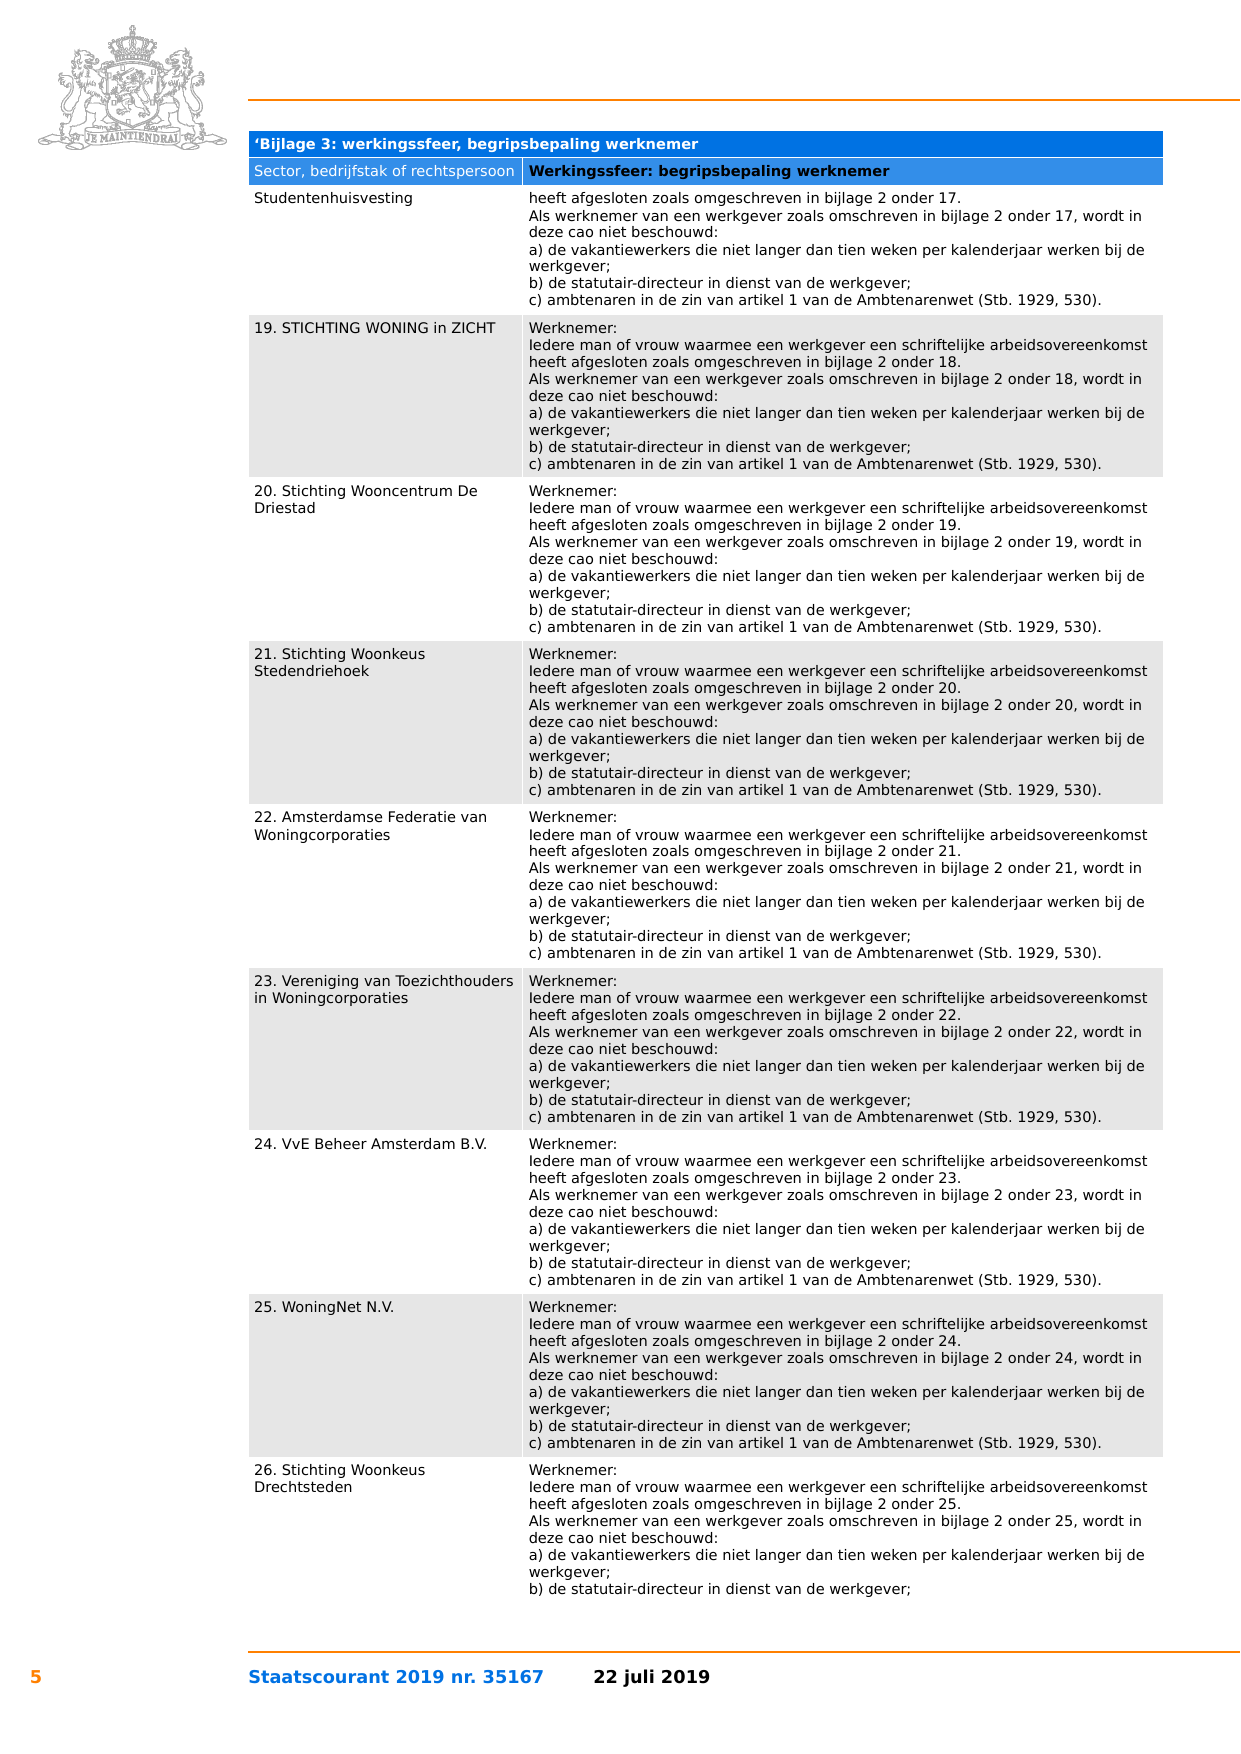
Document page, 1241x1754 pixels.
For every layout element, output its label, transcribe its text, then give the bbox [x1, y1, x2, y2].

table_cell 23. Vereniging van Toezichthouders in Woningcorporaties [249, 968, 522, 1130]
table_cell 25. WoningNet N.V. [249, 1294, 522, 1457]
table_cell Werknemer: Iedere man of vrouw waarmee een werkgever een schriftelijke arbeidsovereenkomst heeft afgesloten zoals omgeschreven in bijlage 2 onder 22. Als werknemer van een werkgever zoals omschreven in bijlage 2 onder 22, wordt in deze cao niet beschouwd: a) de vakantiewerkers die niet langer dan tien weken per kalenderjaar werken bij de werkgever; b) de statutair-directeur in dienst van de werkgever; c) ambtenaren in de zin van artikel 1 van de Ambtenarenwet (Stb. 1929, 530). [523, 968, 1163, 1130]
table_cell 20. Stichting Wooncentrum De Driestad [249, 478, 522, 640]
table_cell Werkingssfeer: begripsbepaling werknemer [523, 158, 1163, 185]
picture [38, 25, 227, 150]
table_cell Werknemer: Iedere man of vrouw waarmee een werkgever een schriftelijke arbeidsovereenkomst heeft afgesloten zoals omgeschreven in bijlage 2 onder 24. Als werknemer van een werkgever zoals omschreven in bijlage 2 onder 24, wordt in deze cao niet beschouwd: a) de vakantiewerkers die niet langer dan tien weken per kalenderjaar werken bij de werkgever; b) de statutair-directeur in dienst van de werkgever; c) ambtenaren in de zin van artikel 1 van de Ambtenarenwet (Stb. 1929, 530). [523, 1294, 1163, 1457]
table_cell Werknemer: Iedere man of vrouw waarmee een werkgever een schriftelijke arbeidsovereenkomst heeft afgesloten zoals omgeschreven in bijlage 2 onder 23. Als werknemer van een werkgever zoals omschreven in bijlage 2 onder 23, wordt in deze cao niet beschouwd: a) de vakantiewerkers die niet langer dan tien weken per kalenderjaar werken bij de werkgever; b) de statutair-directeur in dienst van de werkgever; c) ambtenaren in de zin van artikel 1 van de Ambtenarenwet (Stb. 1929, 530). [523, 1131, 1163, 1293]
table_cell Studentenhuisvesting [249, 186, 522, 314]
table_cell Werknemer: Iedere man of vrouw waarmee een werkgever een schriftelijke arbeidsovereenkomst heeft afgesloten zoals omgeschreven in bijlage 2 onder 21. Als werknemer van een werkgever zoals omschreven in bijlage 2 onder 21, wordt in deze cao niet beschouwd: a) de vakantiewerkers die niet langer dan tien weken per kalenderjaar werken bij de werkgever; b) de statutair-directeur in dienst van de werkgever; c) ambtenaren in de zin van artikel 1 van de Ambtenarenwet (Stb. 1929, 530). [523, 805, 1163, 967]
table_cell Werknemer: Iedere man of vrouw waarmee een werkgever een schriftelijke arbeidsovereenkomst heeft afgesloten zoals omgeschreven in bijlage 2 onder 18. Als werknemer van een werkgever zoals omschreven in bijlage 2 onder 18, wordt in deze cao niet beschouwd: a) de vakantiewerkers die niet langer dan tien weken per kalenderjaar werken bij de werkgever; b) de statutair-directeur in dienst van de werkgever; c) ambtenaren in de zin van artikel 1 van de Ambtenarenwet (Stb. 1929, 530). [523, 315, 1163, 477]
table_cell Werknemer: Iedere man of vrouw waarmee een werkgever een schriftelijke arbeidsovereenkomst heeft afgesloten zoals omgeschreven in bijlage 2 onder 19. Als werknemer van een werkgever zoals omschreven in bijlage 2 onder 19, wordt in deze cao niet beschouwd: a) de vakantiewerkers die niet langer dan tien weken per kalenderjaar werken bij de werkgever; b) de statutair-directeur in dienst van de werkgever; c) ambtenaren in de zin van artikel 1 van de Ambtenarenwet (Stb. 1929, 530). [523, 478, 1163, 640]
table_header ‘Bijlage 3: werkingssfeer, begripsbepaling werknemer [249, 131, 1163, 157]
table_cell 26. Stichting Woonkeus Drechtsteden [249, 1458, 522, 1603]
table_cell 19. STICHTING WONING in ZICHT [249, 315, 522, 477]
table_cell 21. Stichting Woonkeus Stedendriehoek [249, 641, 522, 804]
table_cell Werknemer: Iedere man of vrouw waarmee een werkgever een schriftelijke arbeidsovereenkomst heeft afgesloten zoals omgeschreven in bijlage 2 onder 20. Als werknemer van een werkgever zoals omschreven in bijlage 2 onder 20, wordt in deze cao niet beschouwd: a) de vakantiewerkers die niet langer dan tien weken per kalenderjaar werken bij de werkgever; b) de statutair-directeur in dienst van de werkgever; c) ambtenaren in de zin van artikel 1 van de Ambtenarenwet (Stb. 1929, 530). [523, 641, 1163, 804]
table_cell 22. Amsterdamse Federatie van Woningcorporaties [249, 805, 522, 967]
table_cell Werknemer: Iedere man of vrouw waarmee een werkgever een schriftelijke arbeidsovereenkomst heeft afgesloten zoals omgeschreven in bijlage 2 onder 25. Als werknemer van een werkgever zoals omschreven in bijlage 2 onder 25, wordt in deze cao niet beschouwd: a) de vakantiewerkers die niet langer dan tien weken per kalenderjaar werken bij de werkgever; b) de statutair-directeur in dienst van de werkgever; [523, 1458, 1163, 1603]
table_cell 24. VvE Beheer Amsterdam B.V. [249, 1131, 522, 1293]
table_cell Sector, bedrijfstak of rechtspersoon [249, 158, 522, 185]
table_cell heeft afgesloten zoals omgeschreven in bijlage 2 onder 17. Als werknemer van een werkgever zoals omschreven in bijlage 2 onder 17, wordt in deze cao niet beschouwd: a) de vakantiewerkers die niet langer dan tien weken per kalenderjaar werken bij de werkgever; b) de statutair-directeur in dienst van de werkgever; c) ambtenaren in de zin van artikel 1 van de Ambtenarenwet (Stb. 1929, 530). [523, 186, 1163, 314]
